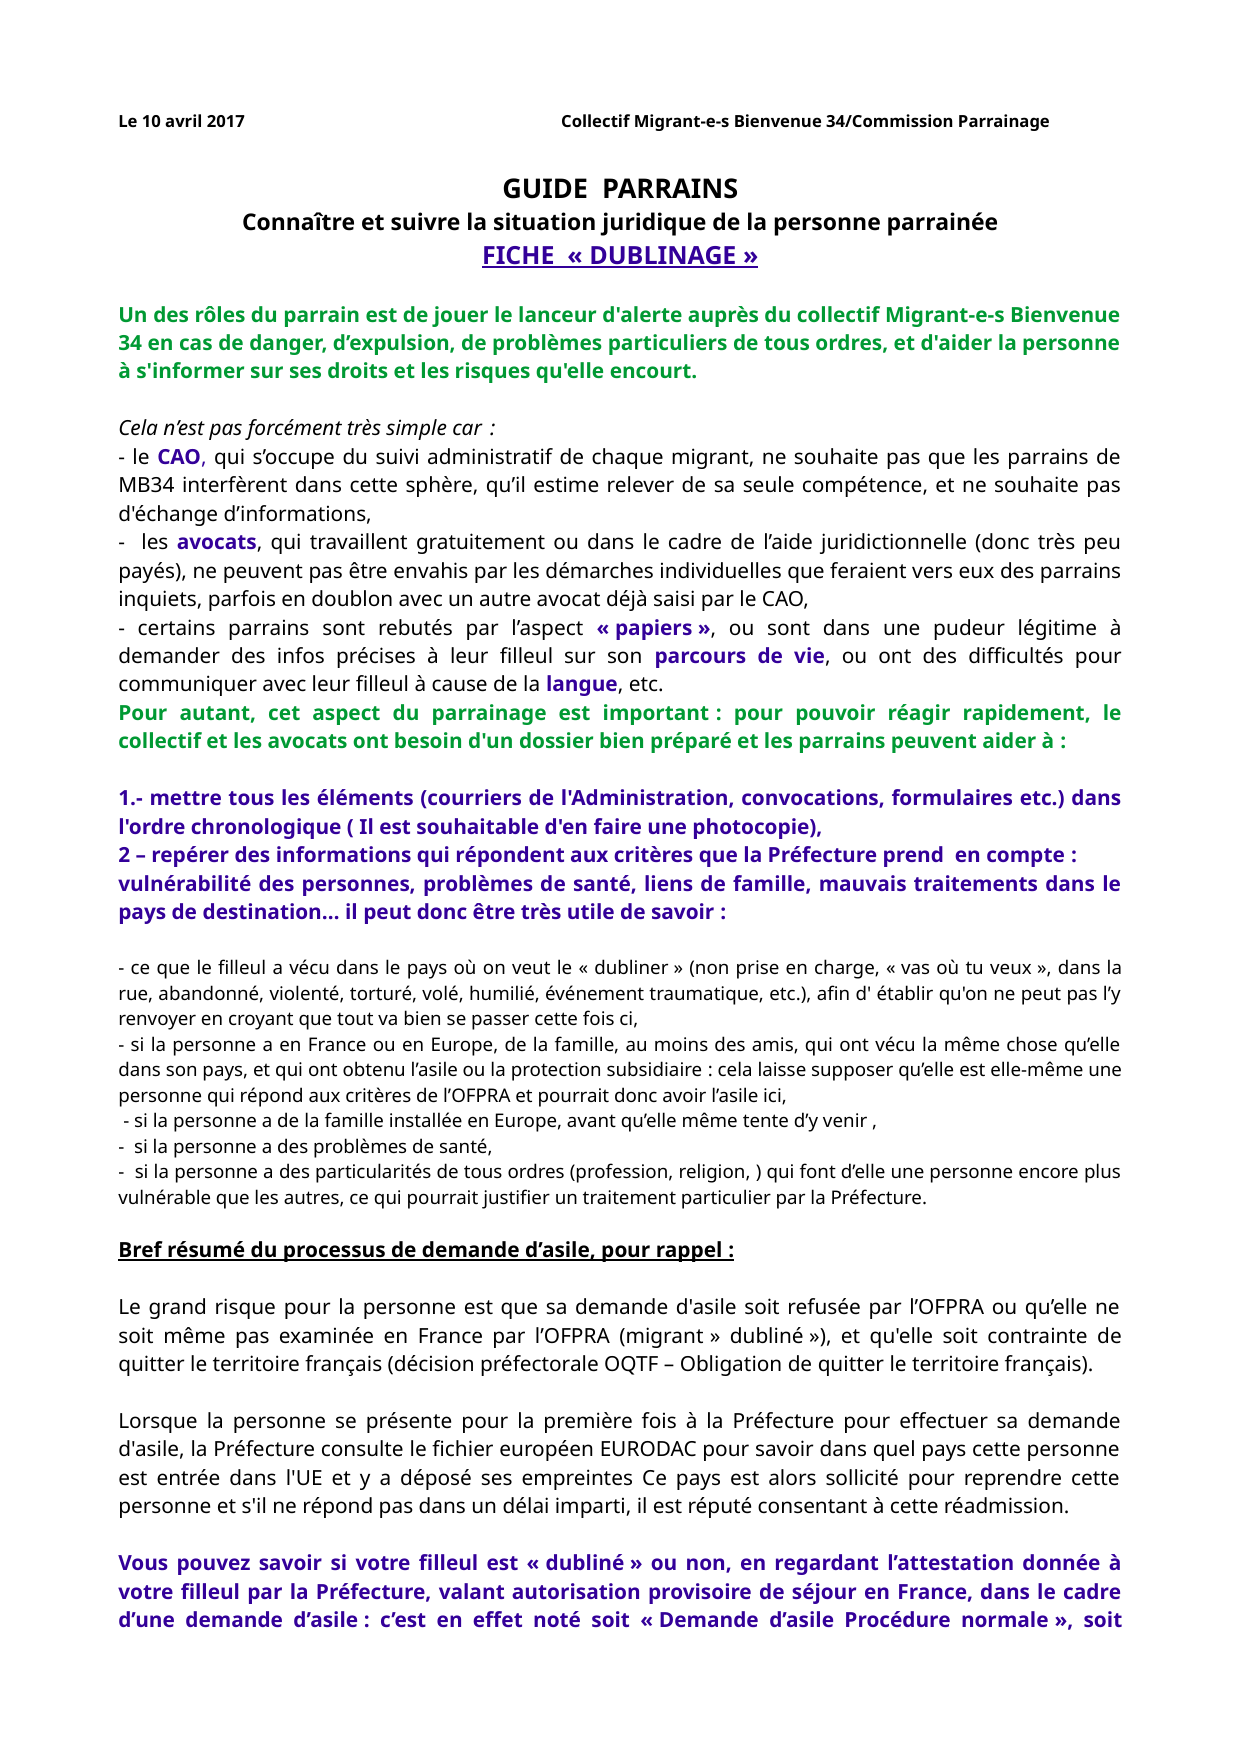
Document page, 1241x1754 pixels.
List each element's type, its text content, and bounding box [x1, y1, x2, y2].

text Bref résumé du processus de demande d’asile, pour rappel : [118, 1235, 1122, 1264]
text Connaître et suivre la situation juridique de la personne parrainée [118, 206, 1122, 237]
text - certains parrains sont rebutés par l’aspect « papiers », ou sont dans une pudeur légitime à demander des infos précises à leur filleul sur son parcours de vie, ou ont des difficultés pour communiquer avec leur filleul à cause de la langue, etc. [118, 613, 1122, 698]
text Cela n’est pas forcément très simple car : [118, 413, 1122, 442]
text - si la personne a de la famille installée en Europe, avant qu’elle même tente d’y venir , [118, 1108, 1122, 1133]
text Vous pouvez savoir si votre filleul est « dubliné » ou non, en regardant l’attestation donnée à votre filleul par la Préfecture, valant autorisation provisoire de séjour en France, dans le cadre d’une demande d’asile : c’est en effet noté soit « Demande d’asile Procédure normale », soit [118, 1548, 1122, 1634]
text vulnérabilité des personnes, problèmes de santé, liens de famille, mauvais traitements dans le pays de destination… il peut donc être très utile de savoir : [118, 869, 1122, 926]
text GUIDE PARRAINS [118, 169, 1122, 206]
text Le grand risque pour la personne est que sa demande d'asile soit refusée par l’OFPRA ou qu’elle ne soit même pas examinée en France par l’OFPRA (migrant » dubliné »), et qu'elle soit contrainte de quitter le territoire français (décision préfectorale OQTF – Obligation de quitter le territoire français). [118, 1292, 1122, 1378]
text - si la personne a en France ou en Europe, de la famille, au moins des amis, qui ont vécu la même chose qu’elle dans son pays, et qui ont obtenu l’asile ou la protection subsidiaire : cela laisse supposer qu’elle est elle-même une personne qui répond aux critères de l’OFPRA et pourrait donc avoir l’asile ici, [118, 1031, 1122, 1108]
text Pour autant, cet aspect du parrainage est important : pour pouvoir réagir rapidement, le collectif et les avocats ont besoin d'un dossier bien préparé et les parrains peuvent aider à : [118, 698, 1122, 755]
text 1.- mettre tous les éléments (courriers de l'Administration, convocations, formulaires etc.) dans l'ordre chronologique ( Il est souhaitable d'en faire une photocopie), [118, 783, 1122, 840]
text FICHE « DUBLINAGE » [118, 237, 1122, 271]
text - ce que le filleul a vécu dans le pays où on veut le « dubliner » (non prise en charge, « vas où tu veux », dans la rue, abandonné, violenté, torturé, volé, humilié, événement traumatique, etc.), afin d' établir qu'on ne peut pas l’y renvoyer en croyant que tout va bien se passer cette fois ci, [118, 954, 1122, 1031]
text Le 10 avril 2017 Collectif Migrant-e-s Bienvenue 34/Commission Parrainage [118, 109, 1122, 132]
text Un des rôles du parrain est de jouer le lanceur d'alerte auprès du collectif Migrant-e-s Bienvenue 34 en cas de danger, d’expulsion, de problèmes particuliers de tous ordres, et d'aider la personne à s'informer sur ses droits et les risques qu'elle encourt. [118, 300, 1122, 385]
text - les avocats, qui travaillent gratuitement ou dans le cadre de l’aide juridictionnelle (donc très peu payés), ne peuvent pas être envahis par les démarches individuelles que feraient vers eux des parrains inquiets, parfois en doublon avec un autre avocat déjà saisi par le CAO, [118, 527, 1122, 613]
text - si la personne a des problèmes de santé, [118, 1133, 1122, 1159]
text Lorsque la personne se présente pour la première fois à la Préfecture pour effectuer sa demande d'asile, la Préfecture consulte le fichier européen EURODAC pour savoir dans quel pays cette personne est entrée dans l'UE et y a déposé ses empreintes Ce pays est alors sollicité pour reprendre cette personne et s'il ne répond pas dans un délai imparti, il est réputé consentant à cette réadmission. [118, 1406, 1122, 1520]
text - le CAO, qui s’occupe du suivi administratif de chaque migrant, ne souhaite pas que les parrains de MB34 interfèrent dans cette sphère, qu’il estime relever de sa seule compétence, et ne souhaite pas d'échange d’informations, [118, 442, 1122, 527]
text - si la personne a des particularités de tous ordres (profession, religion, ) qui font d’elle une personne encore plus vulnérable que les autres, ce qui pourrait justifier un traitement particulier par la Préfecture. [118, 1159, 1122, 1210]
text 2 – repérer des informations qui répondent aux critères que la Préfecture prend en compte : [118, 840, 1122, 869]
